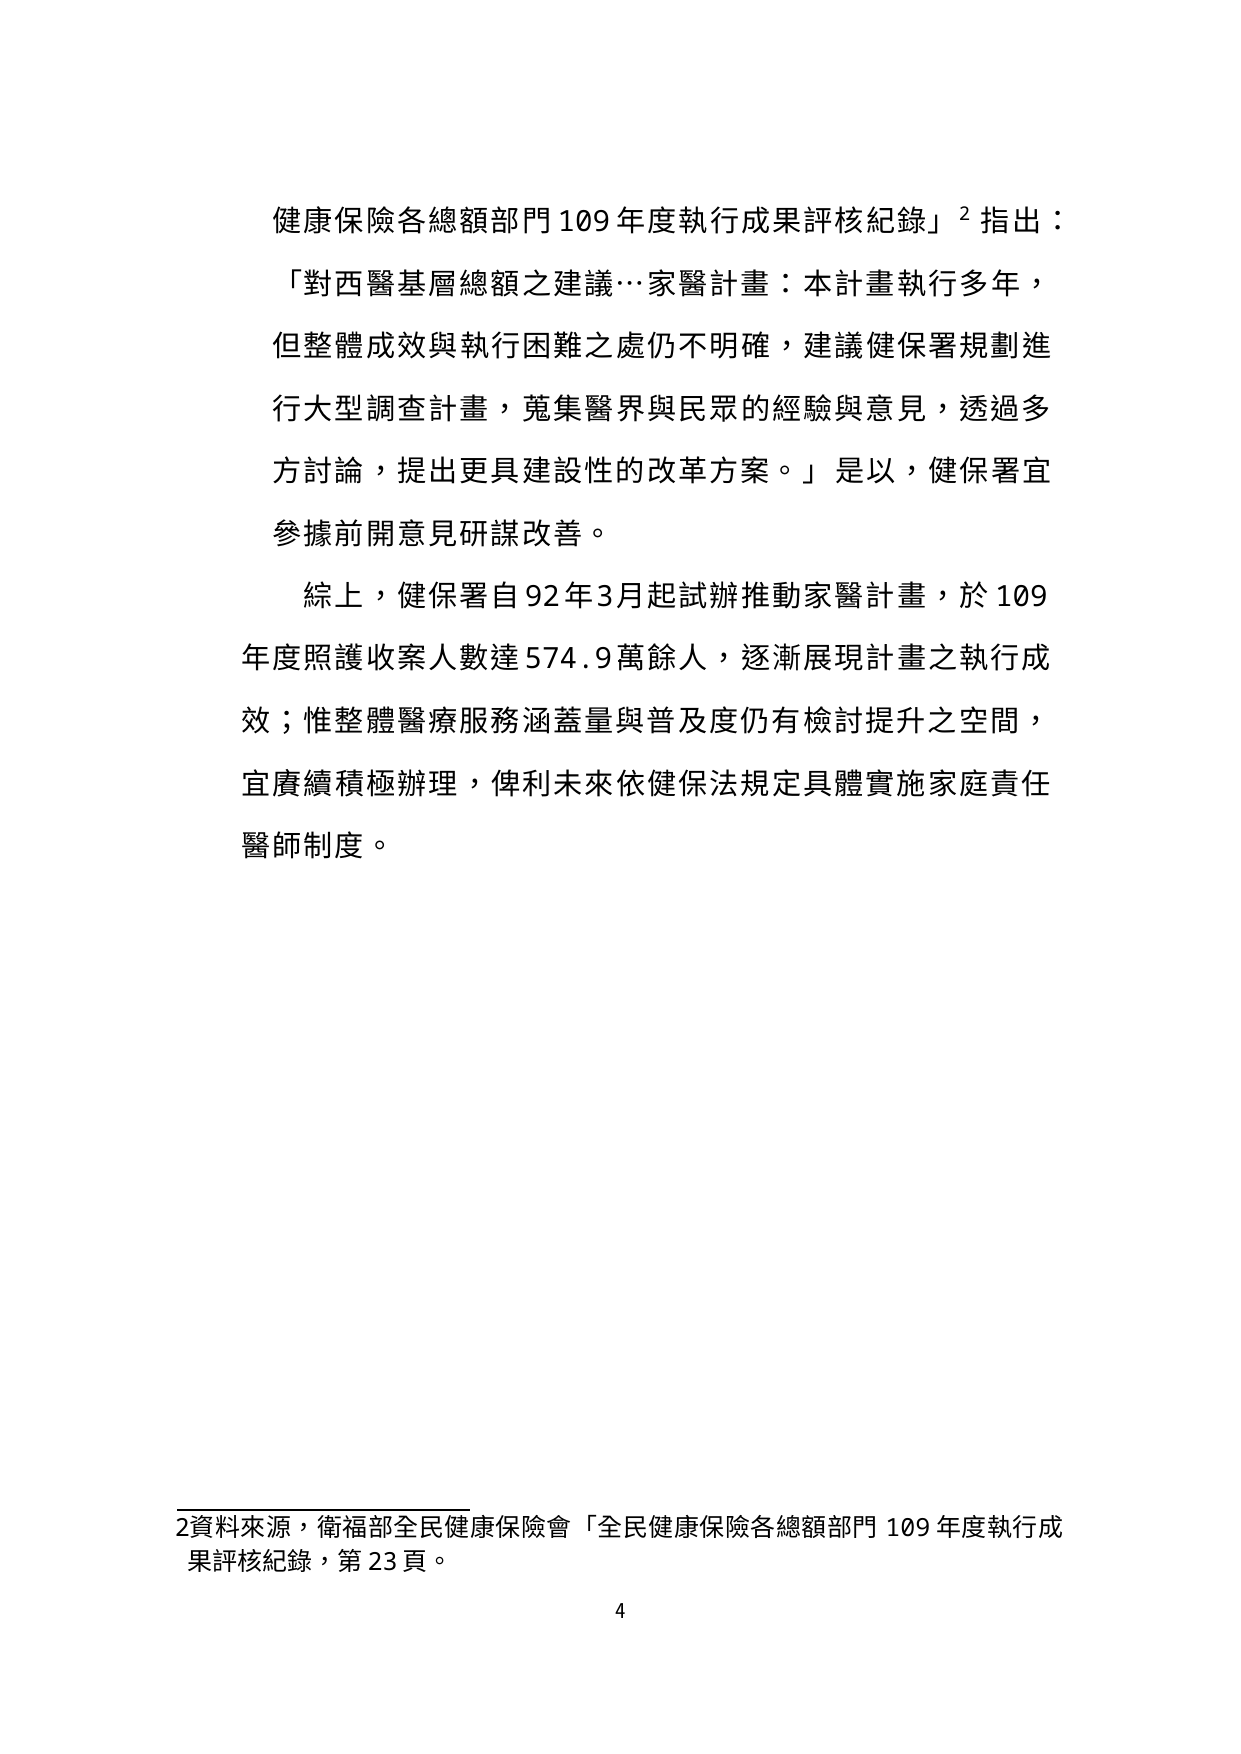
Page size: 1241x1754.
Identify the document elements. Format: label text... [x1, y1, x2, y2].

text 參據衛生福利部(下稱衛福部)全民健康保險會「全民健康保險各總額部門109年度執行成果評核紀錄」指出：「對西醫基層總額之建議…家醫計畫：本計畫執行多年，但整體成效與執行困難之處仍不明確，建議健保署規劃進行大型調查計畫，蒐集醫界與民眾的經驗與意見，透過多方討論，提出更具建設性的改革方案。」是以，健保署宜參據前開意見研謀改善。 [266, 177, 1063, 552]
text 資料來源，衛福部全民健康保險會「全民健康保險各總額部門109年度執行成果評核紀錄，第23頁。 [174, 1510, 1063, 1577]
text 綜上，健保署自92年3月起試辦推動家醫計畫，於109年度照護收案人數達574.9萬餘人，逐漸展現計畫之執行成效；惟整體醫療服務涵蓋量與普及度仍有檢討提升之空間，宜賡續積極辦理，俾利未來依健保法規定具體實施家庭責任醫師制度。 [236, 552, 1063, 865]
